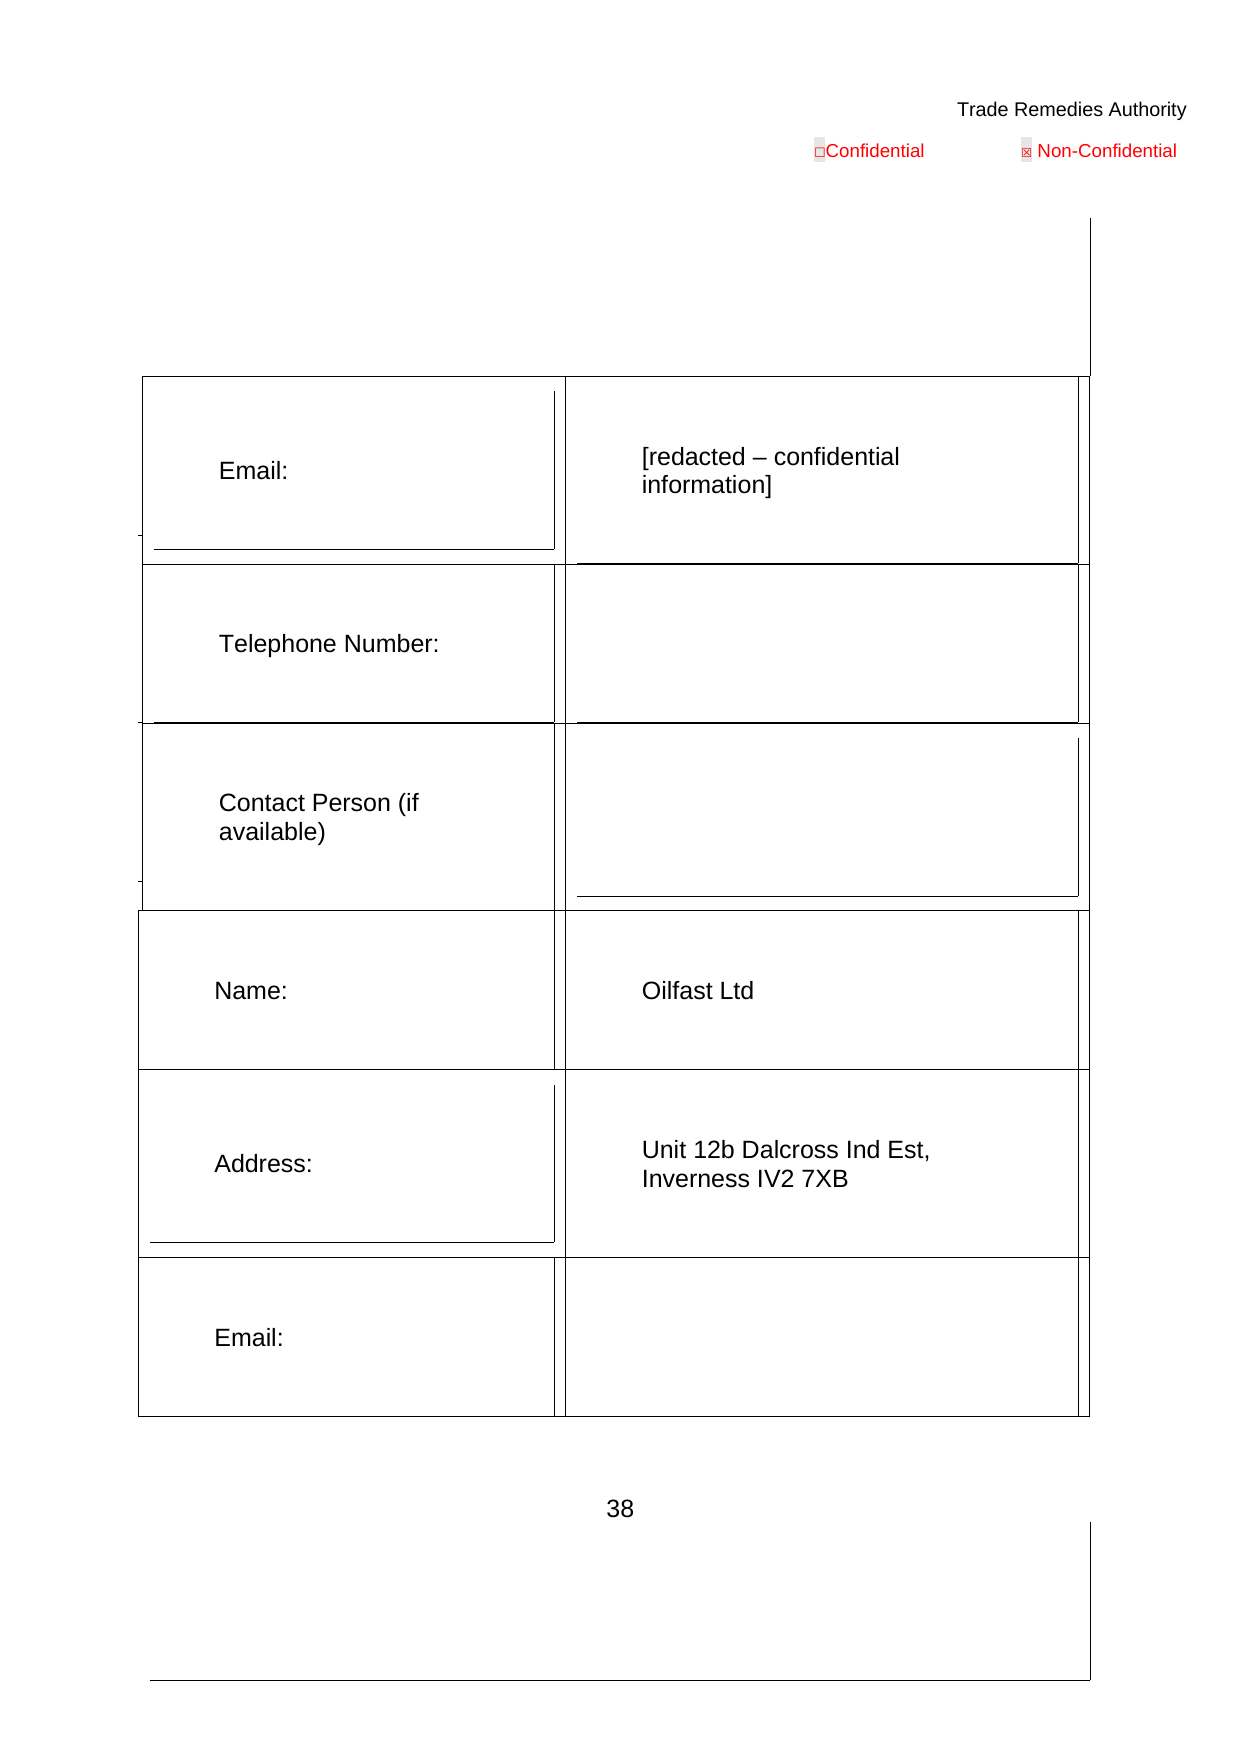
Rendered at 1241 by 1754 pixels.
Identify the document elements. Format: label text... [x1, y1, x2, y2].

table_cell [138, 536, 142, 563]
table_cell Contact Person (if available) [143, 724, 554, 910]
table_cell [1079, 1258, 1089, 1416]
table_cell [555, 565, 565, 722]
table_cell [138, 564, 142, 722]
table_cell [1079, 377, 1089, 563]
table_cell [555, 1258, 565, 1416]
table_cell [138, 376, 142, 535]
table_cell Telephone Number: [143, 565, 554, 722]
table_cell [555, 724, 565, 910]
table_cell Unit 12b Dalcross Ind Est, Inverness IV2 7XB [566, 1070, 1078, 1257]
table_cell [1079, 911, 1089, 1069]
table_cell [1079, 1070, 1089, 1257]
table_cell [138, 723, 142, 881]
table_cell Address: [139, 1070, 565, 1257]
table_cell Email: [139, 1258, 554, 1416]
table_cell [566, 565, 1078, 722]
table_cell Oilfast Ltd [566, 911, 1078, 1069]
table_cell Email: [143, 377, 565, 563]
table_cell [566, 724, 1089, 910]
table_cell [138, 882, 142, 910]
table_cell [redacted – confidential information] [566, 377, 1078, 563]
table_cell [566, 1258, 1078, 1416]
table_cell [1079, 565, 1089, 722]
table_cell [555, 911, 565, 1069]
table_cell Name: [139, 911, 554, 1069]
